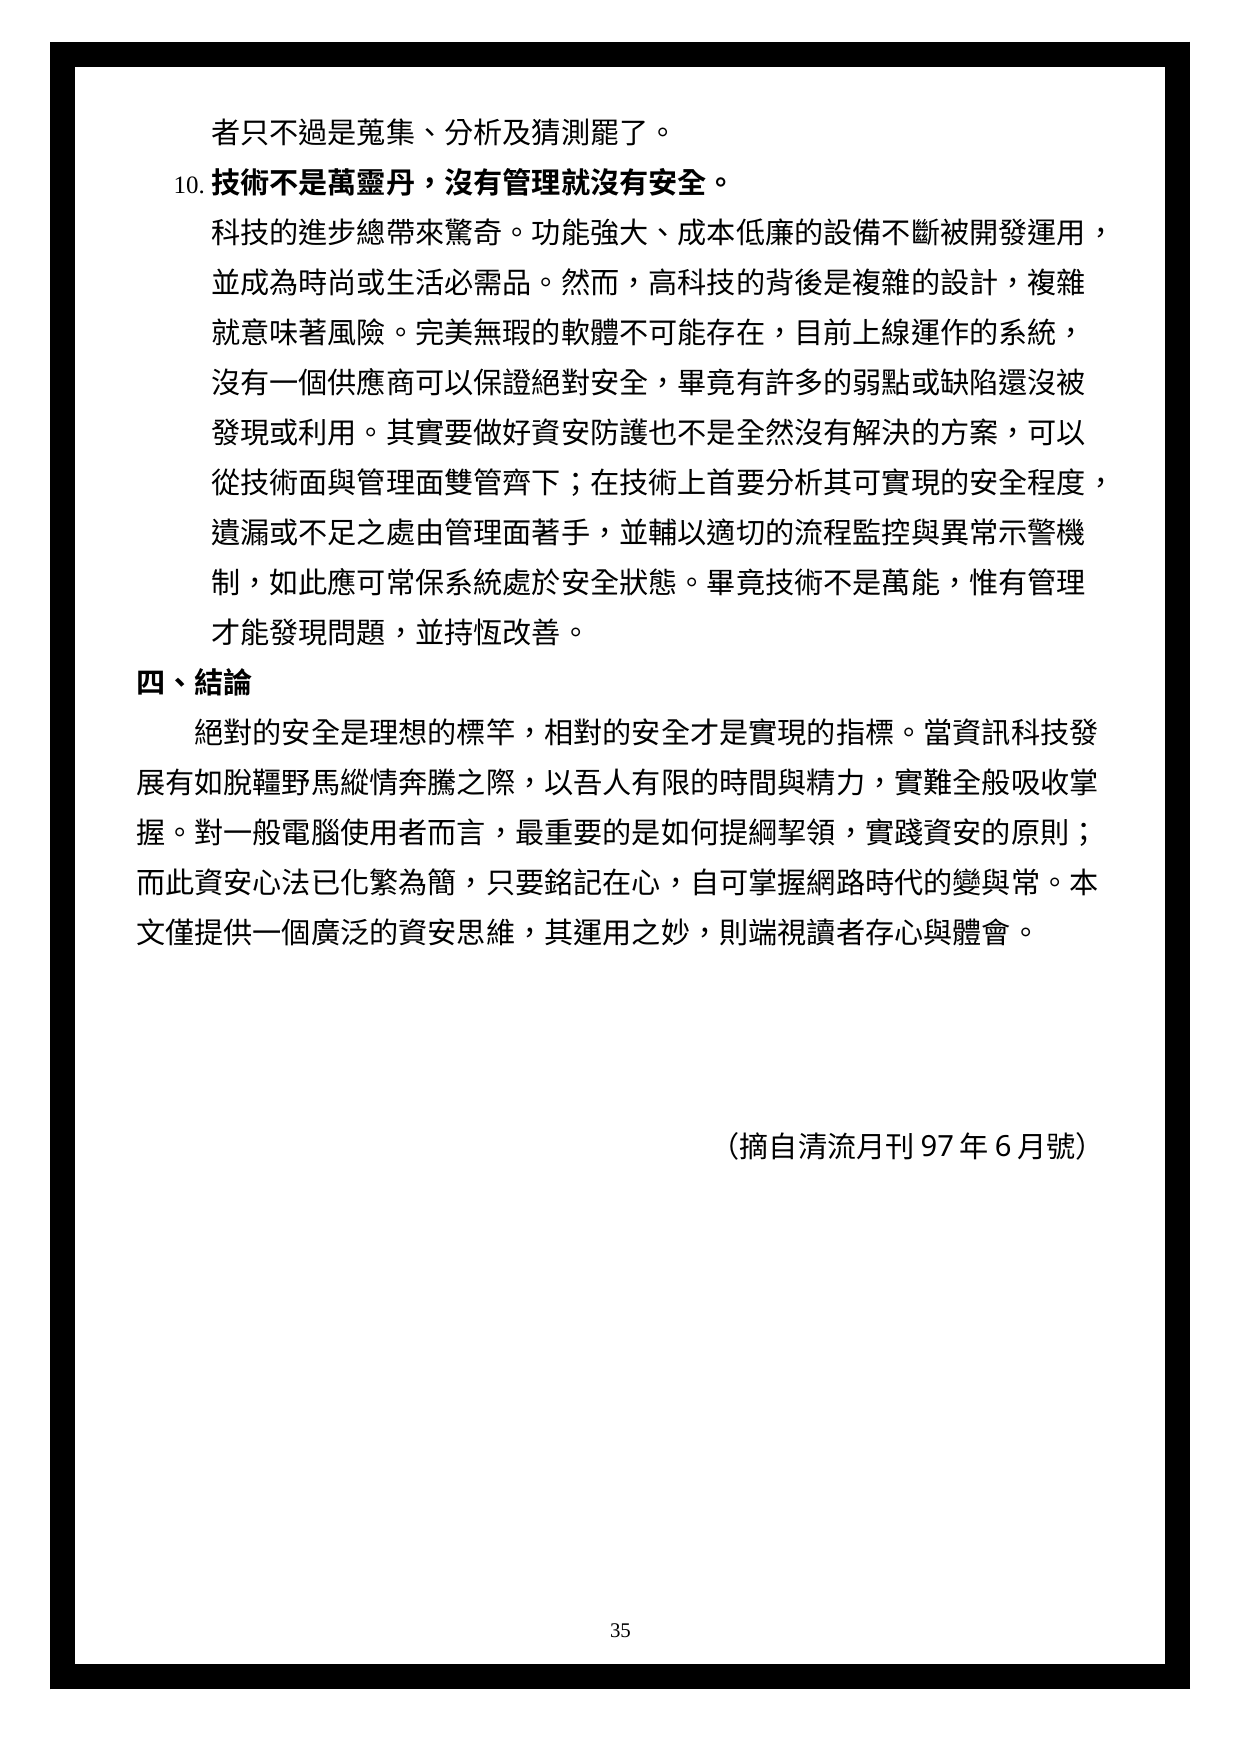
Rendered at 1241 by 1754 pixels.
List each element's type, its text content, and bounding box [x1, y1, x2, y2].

text （摘自清流月刊97年6月號） [136, 1103, 1104, 1166]
text 絕對的安全是理想的標竿，相對的安全才是實現的指標。當資訊科技發展有如脫韁野馬縱情奔騰之際，以吾人有限的時間與精力，實難全般吸收掌握。對一般電腦使用者而言，最重要的是如何提綱挈領，實踐資安的原則；而此資安心法已化繁為簡，只要銘記在心，自可掌握網路時代的變與常。本文僅提供一個廣泛的資安思維，其運用之妙，則端視讀者存心與體會。 [136, 703, 1104, 953]
list 者只不過是蒐集、分析及猜測罷了。 [173, 103, 1104, 153]
list 技術不是萬靈丹，沒有管理就沒有安全。 科技的進步總帶來驚奇。功能強大、成本低廉的設備不斷被開發運用，並成為時尚或生活必需品。然而，高科技的背後是複雜的設計，複雜就意味著風險。完美無瑕的軟體不可能存在，目前上線運作的系統，沒有一個供應商可以保證絕對安全，畢竟有許多的弱點或缺陷還沒被發現或利用。其實要做好資安防護也不是全然沒有解決的方案，可以從技術面與管理面雙管齊下；在技術上首要分析其可實現的安全程度，遺漏或不足之處由管理面著手，並輔以適切的流程監控與異常示警機制，如此應可常保系統處於安全狀態。畢竟技術不是萬能，惟有管理才能發現問題，並持恆改善。 [173, 153, 1104, 653]
text 四、結論 [136, 653, 1104, 703]
